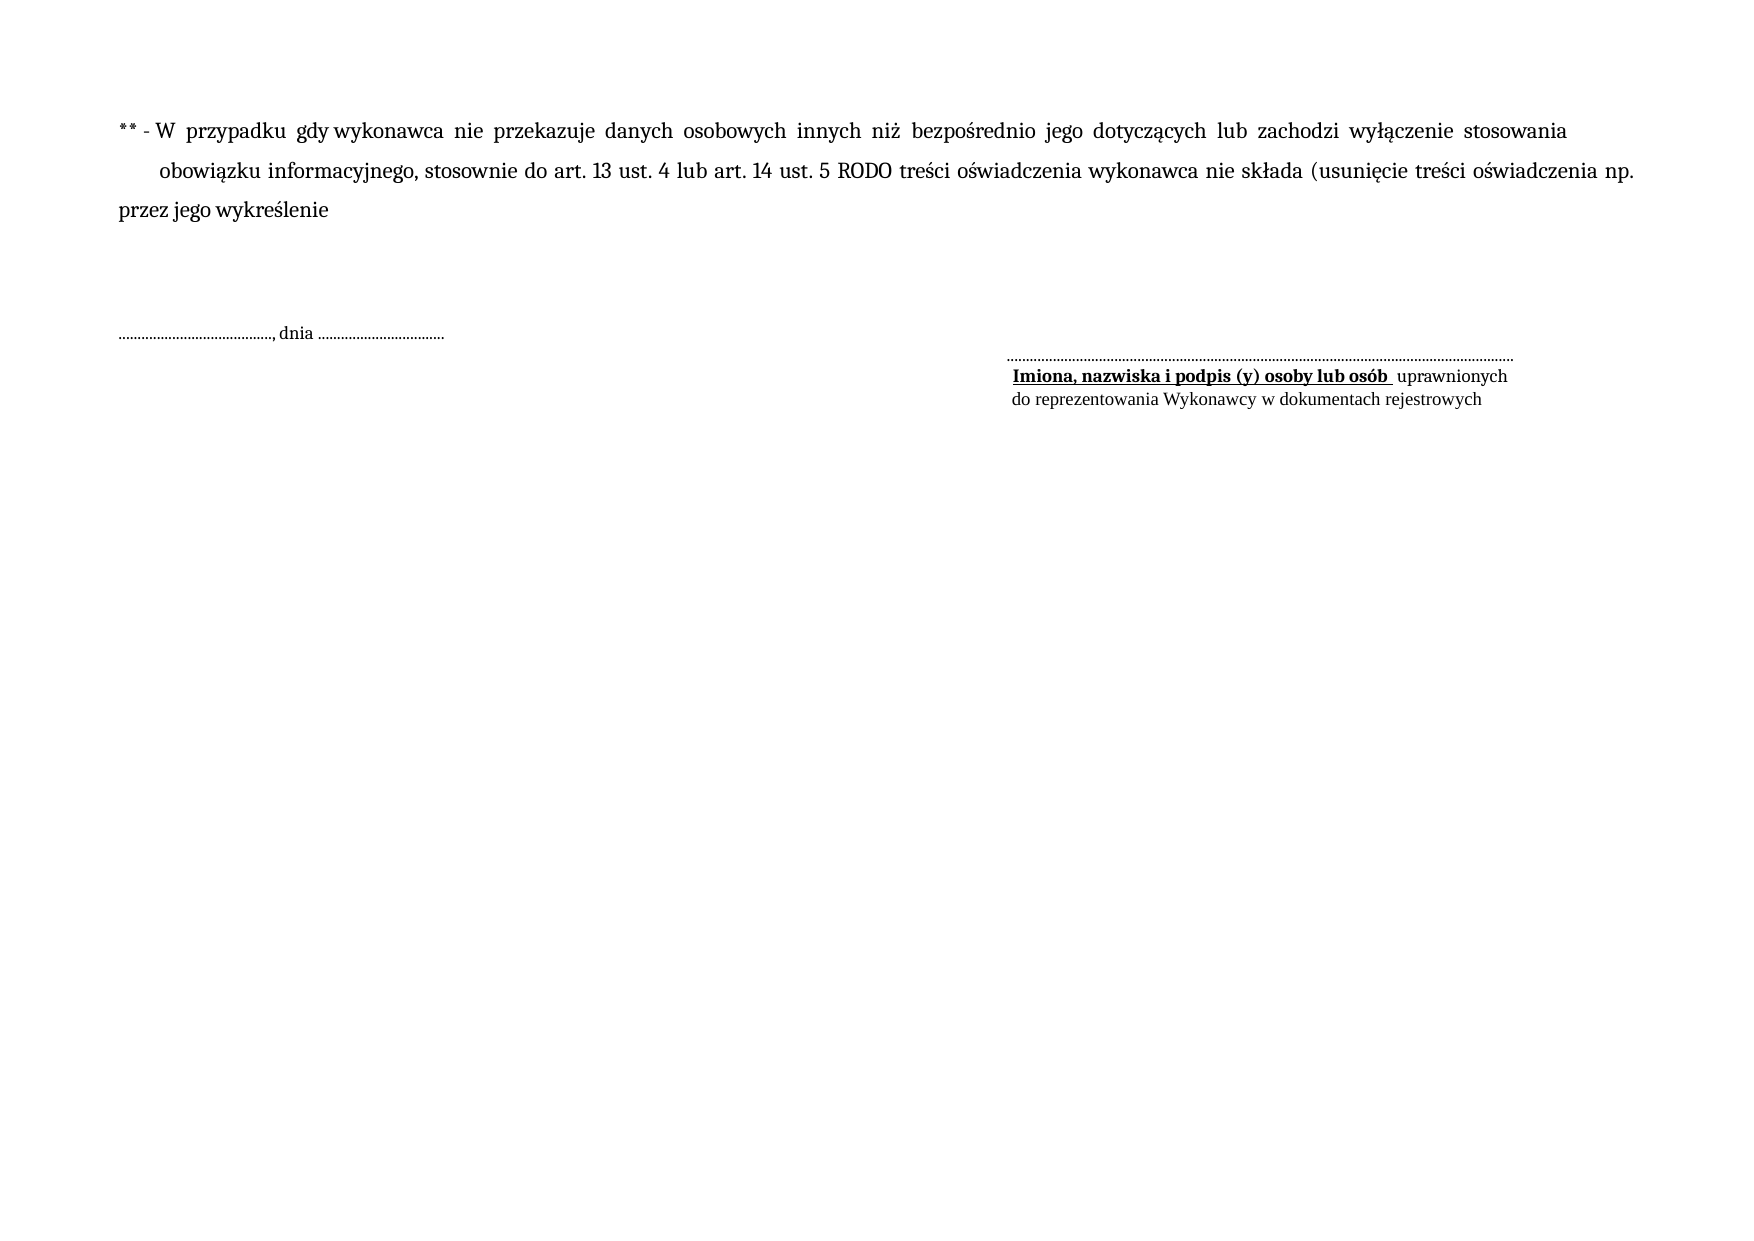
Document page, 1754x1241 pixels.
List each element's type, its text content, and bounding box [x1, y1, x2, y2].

text do reprezentowania Wykonawcy w dokumentach rejestrowych [118, 387, 1636, 409]
text Imiona, nazwiska i podpis (y) osoby lub osób uprawnionych [118, 366, 1636, 387]
text .................................................................................................................................... [118, 344, 1636, 366]
text ** - W przypadku gdy wykonawca nie przekazuje danych osobowych innych niż bezpośrednio jego dotyczących lub zachodzi wyłączenie stosowania [118, 118, 1636, 144]
text ........................................, dnia ................................. [118, 323, 1636, 344]
text obowiązku informacyjnego, stosownie do art. 13 ust. 4 lub art. 14 ust. 5 RODO treści oświadczenia wykonawca nie składa (usunięcie treści oświadczenia np. przez jego wykreślenie [118, 158, 1636, 223]
